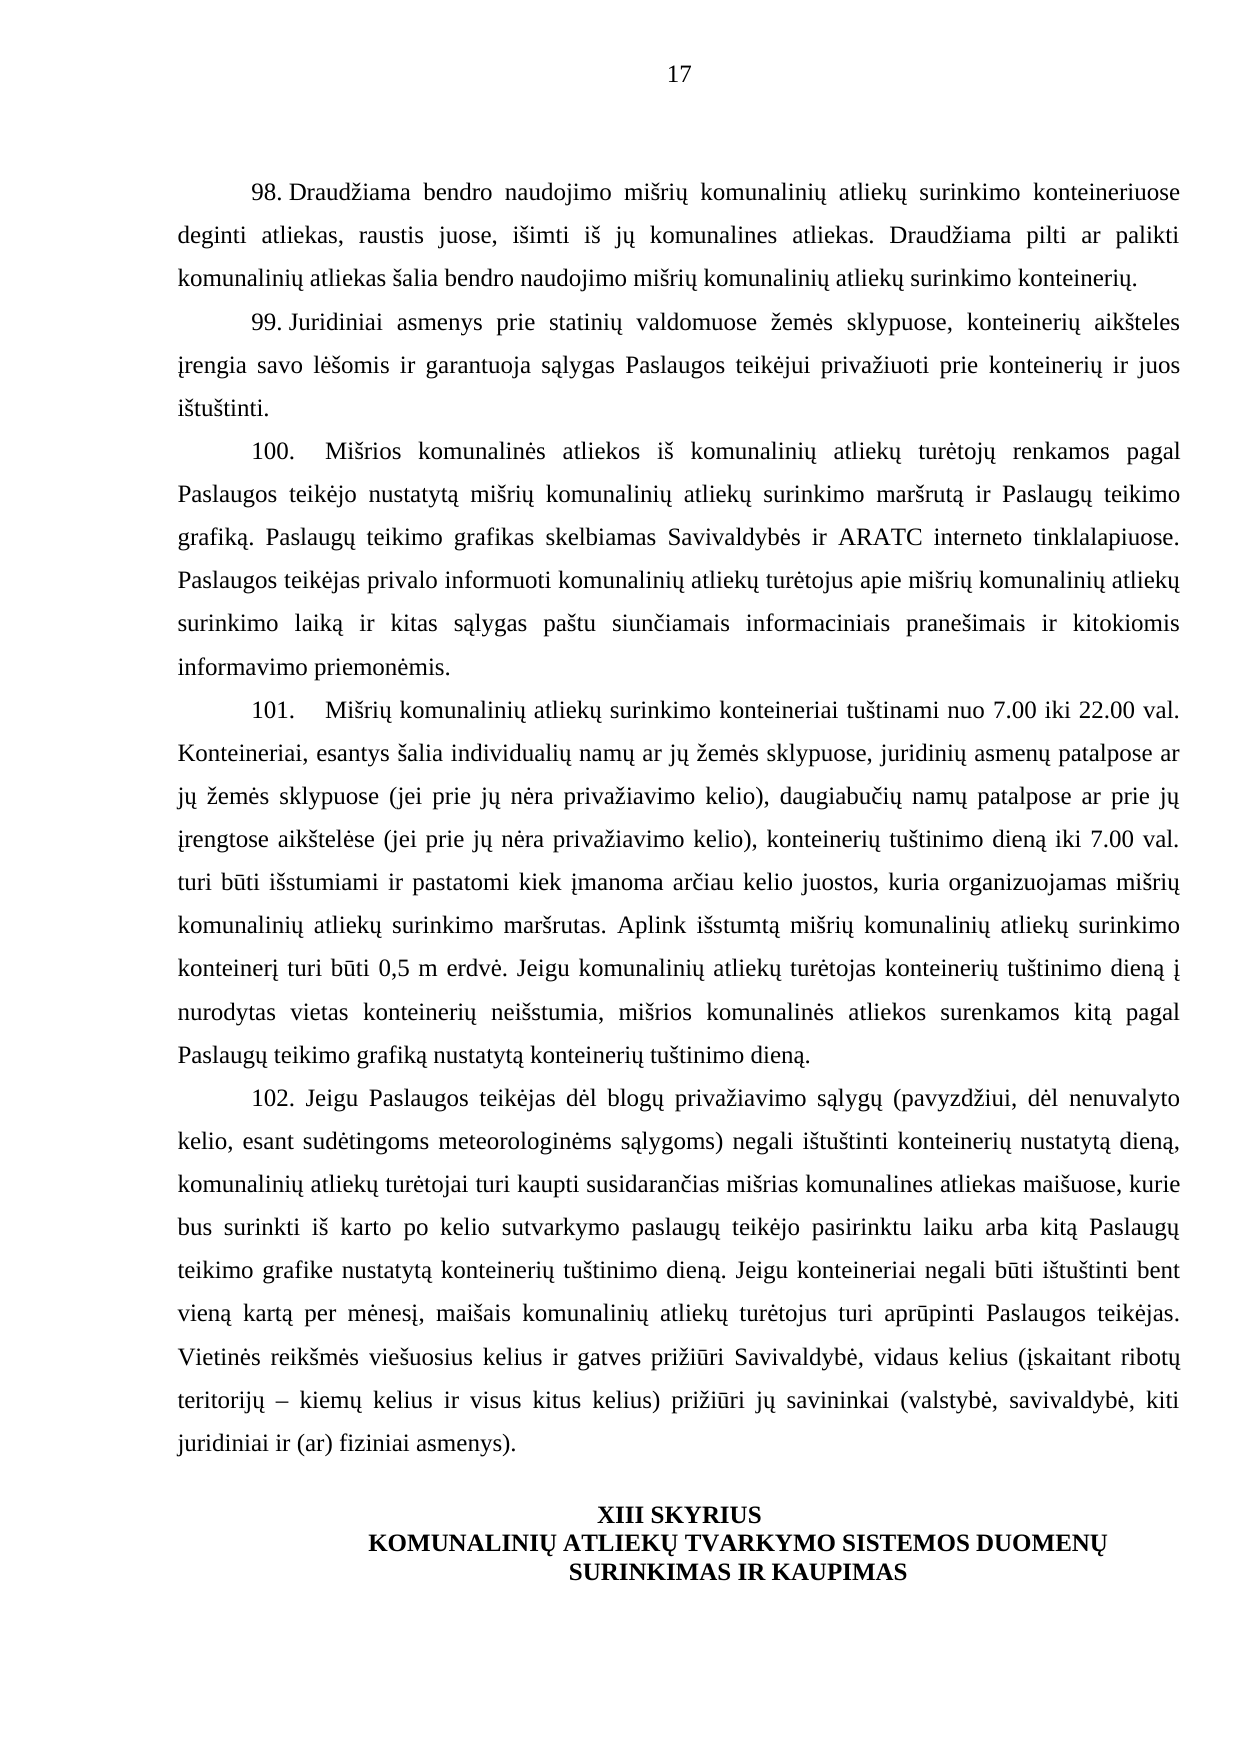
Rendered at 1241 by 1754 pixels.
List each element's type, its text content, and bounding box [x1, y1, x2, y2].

text 99. Juridiniai asmenys prie statinių valdomuose žemės sklypuose, konteinerių aikšteles įrengia savo lėšomis ir garantuoja sąlygas Paslaugos teikėjui privažiuoti prie konteinerių ir juos ištuštinti. [177, 307, 1181, 422]
text 100. Mišrios komunalinės atliekos iš komunalinių atliekų turėtojų renkamos pagal Paslaugos teikėjo nustatytą mišrių komunalinių atliekų surinkimo maršrutą ir Paslaugų teikimo grafiką. Paslaugų teikimo grafikas skelbiamas Savivaldybės ir ARATC interneto tinklalapiuose. Paslaugos teikėjas privalo informuoti komunalinių atliekų turėtojus apie mišrių komunalinių atliekų surinkimo laiką ir kitas sąlygas paštu siunčiamais informaciniais pranešimais ir kitokiomis informavimo priemonėmis. [177, 436, 1181, 680]
text 102. Jeigu Paslaugos teikėjas dėl blogų privažiavimo sąlygų (pavyzdžiui, dėl nenuvalyto kelio, esant sudėtingoms meteorologinėms sąlygoms) negali ištuštinti konteinerių nustatytą dieną, komunalinių atliekų turėtojai turi kaupti susidarančias mišrias komunalines atliekas maišuose, kurie bus surinkti iš karto po kelio sutvarkymo paslaugų teikėjo pasirinktu laiku arba kitą Paslaugų teikimo grafike nustatytą konteinerių tuštinimo dieną. Jeigu konteineriai negali būti ištuštinti bent vieną kartą per mėnesį, maišais komunalinių atliekų turėtojus turi aprūpinti Paslaugos teikėjas. Vietinės reikšmės viešuosius kelius ir gatves prižiūri Savivaldybė, vidaus kelius (įskaitant ribotų teritorijų – kiemų kelius ir visus kitus kelius) prižiūri jų savininkai (valstybė, savivaldybė, kiti juridiniai ir (ar) fiziniai asmenys). [177, 1083, 1181, 1457]
text 101. Mišrių komunalinių atliekų surinkimo konteineriai tuštinami nuo 7.00 iki 22.00 val. Konteineriai, esantys šalia individualių namų ar jų žemės sklypuose, juridinių asmenų patalpose ar jų žemės sklypuose (jei prie jų nėra privažiavimo kelio), daugiabučių namų patalpose ar prie jų įrengtose aikštelėse (jei prie jų nėra privažiavimo kelio), konteinerių tuštinimo dieną iki 7.00 val. turi būti išstumiami ir pastatomi kiek įmanoma arčiau kelio juostos, kuria organizuojamas mišrių komunalinių atliekų surinkimo maršrutas. Aplink išstumtą mišrių komunalinių atliekų surinkimo konteinerį turi būti 0,5 m erdvė. Jeigu komunalinių atliekų turėtojas konteinerių tuštinimo dieną į nurodytas vietas konteinerių neišstumia, mišrios komunalinės atliekos surenkamos kitą pagal Paslaugų teikimo grafiką nustatytą konteinerių tuštinimo dieną. [177, 695, 1181, 1068]
text 98. Draudžiama bendro naudojimo mišrių komunalinių atliekų surinkimo konteineriuose deginti atliekas, raustis juose, išimti iš jų komunalines atliekas. Draudžiama pilti ar palikti komunalinių atliekas šalia bendro naudojimo mišrių komunalinių atliekų surinkimo konteinerių. [177, 177, 1181, 292]
text XIII SKYRIUS [177, 1500, 1181, 1528]
text KOMUNALINIŲ ATLIEKŲ TVARKYMO SISTEMOS DUOMENŲ SURINKIMAS IR KAUPIMAS [295, 1528, 1181, 1586]
